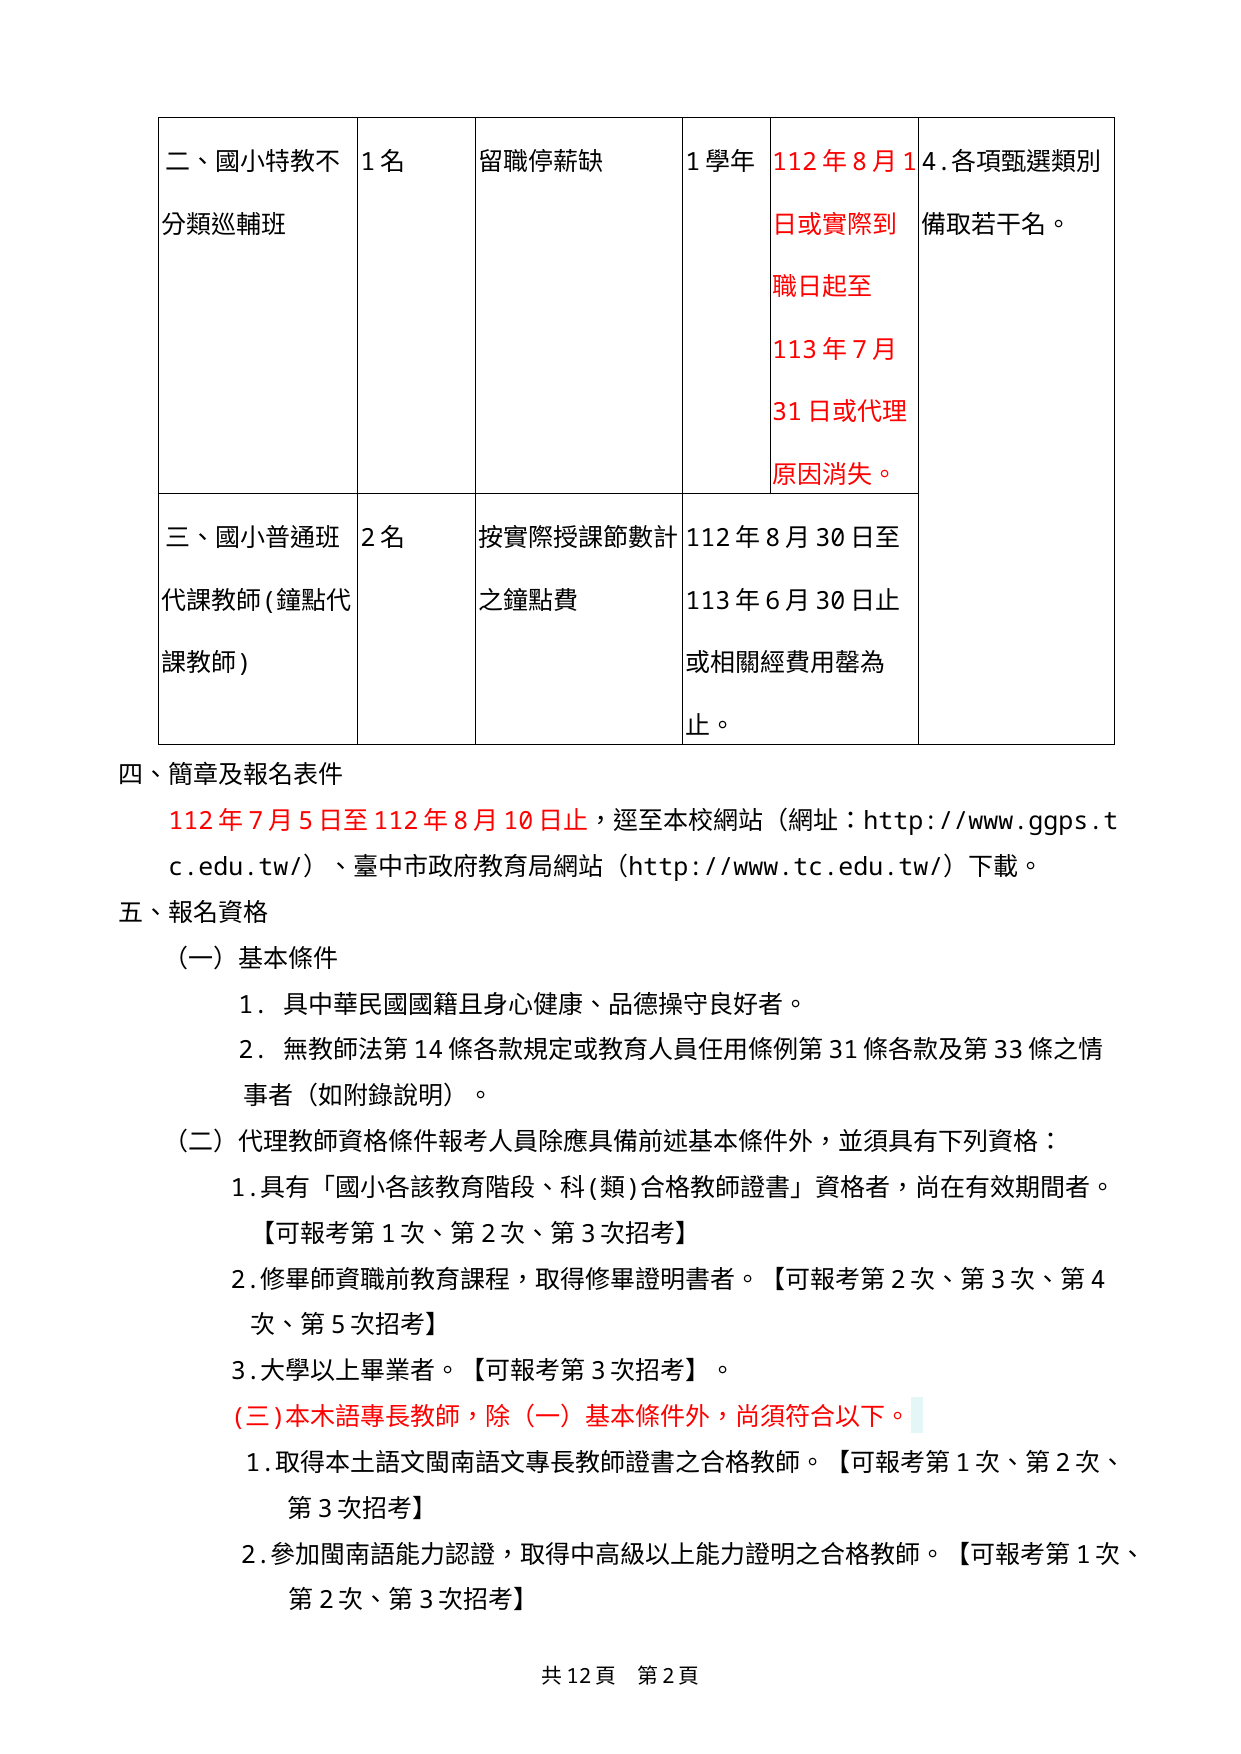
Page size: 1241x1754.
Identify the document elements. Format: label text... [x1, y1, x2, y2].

text （一）基本條件 [118, 929, 1122, 974]
text 1.取得本土語文閩南語文專長教師證書之合格教師。【可報考第1次、第2次、第3次招考】 [220, 1433, 1122, 1524]
table_cell 4.各項甄選類別備取若干名。 [919, 118, 1114, 744]
table_cell 按實際授課節數計之鐘點費 [476, 494, 682, 744]
text 1.具有「國小各該教育階段、科(類)合格教師證書」資格者，尚在有效期間者。【可報考第1次、第2次、第3次招考】 [230, 1158, 1122, 1249]
table_cell 三、國小普通班代課教師(鐘點代課教師) [159, 494, 357, 744]
text 1. 具中華民國國籍且身心健康、品德操守良好者。 [118, 974, 1122, 1020]
text 2. 無教師法第14條各款規定或教育人員任用條例第31條各款及第33條之情事者（如附錄說明）。 [118, 1020, 1122, 1112]
table_cell 112年8月1日或實際到職日起至113年7月31日或代理原因消失。 [771, 118, 918, 493]
table_cell 二、國小特教不分類巡輔班 [159, 118, 357, 493]
table_cell 2名 [358, 494, 475, 744]
table_cell 1學年 [683, 118, 770, 493]
text （二）代理教師資格條件報考人員除應具備前述基本條件外，並須具有下列資格： [118, 1112, 1122, 1158]
text 2.修畢師資職前教育課程，取得修畢證明書者。【可報考第2次、第3次、第4次、第5次招考】 [230, 1249, 1122, 1341]
text 五、報名資格 [118, 883, 1122, 929]
table_cell 留職停薪缺 [476, 118, 682, 493]
text 2.參加閩南語能力認證，取得中高級以上能力證明之合格教師。【可報考第1次、第2次、第3次招考】 [241, 1524, 1122, 1616]
table_cell 112年8月30日至113年6月30日止或相關經費用罄為止。 [683, 494, 918, 744]
text 3.大學以上畢業者。【可報考第3次招考】。 [231, 1341, 1122, 1387]
table_cell 1名 [358, 118, 475, 493]
text 四、簡章及報名表件 112年7月5日至112年8月10日止，逕至本校網站（網址：http://www.ggps.tc.edu.tw/）、臺中市政府教育局網站（http://www.tc.edu.tw/）下載。 [118, 745, 1122, 883]
text (三)本木語專長教師，除（一）基本條件外，尚須符合以下。 [231, 1387, 1122, 1433]
